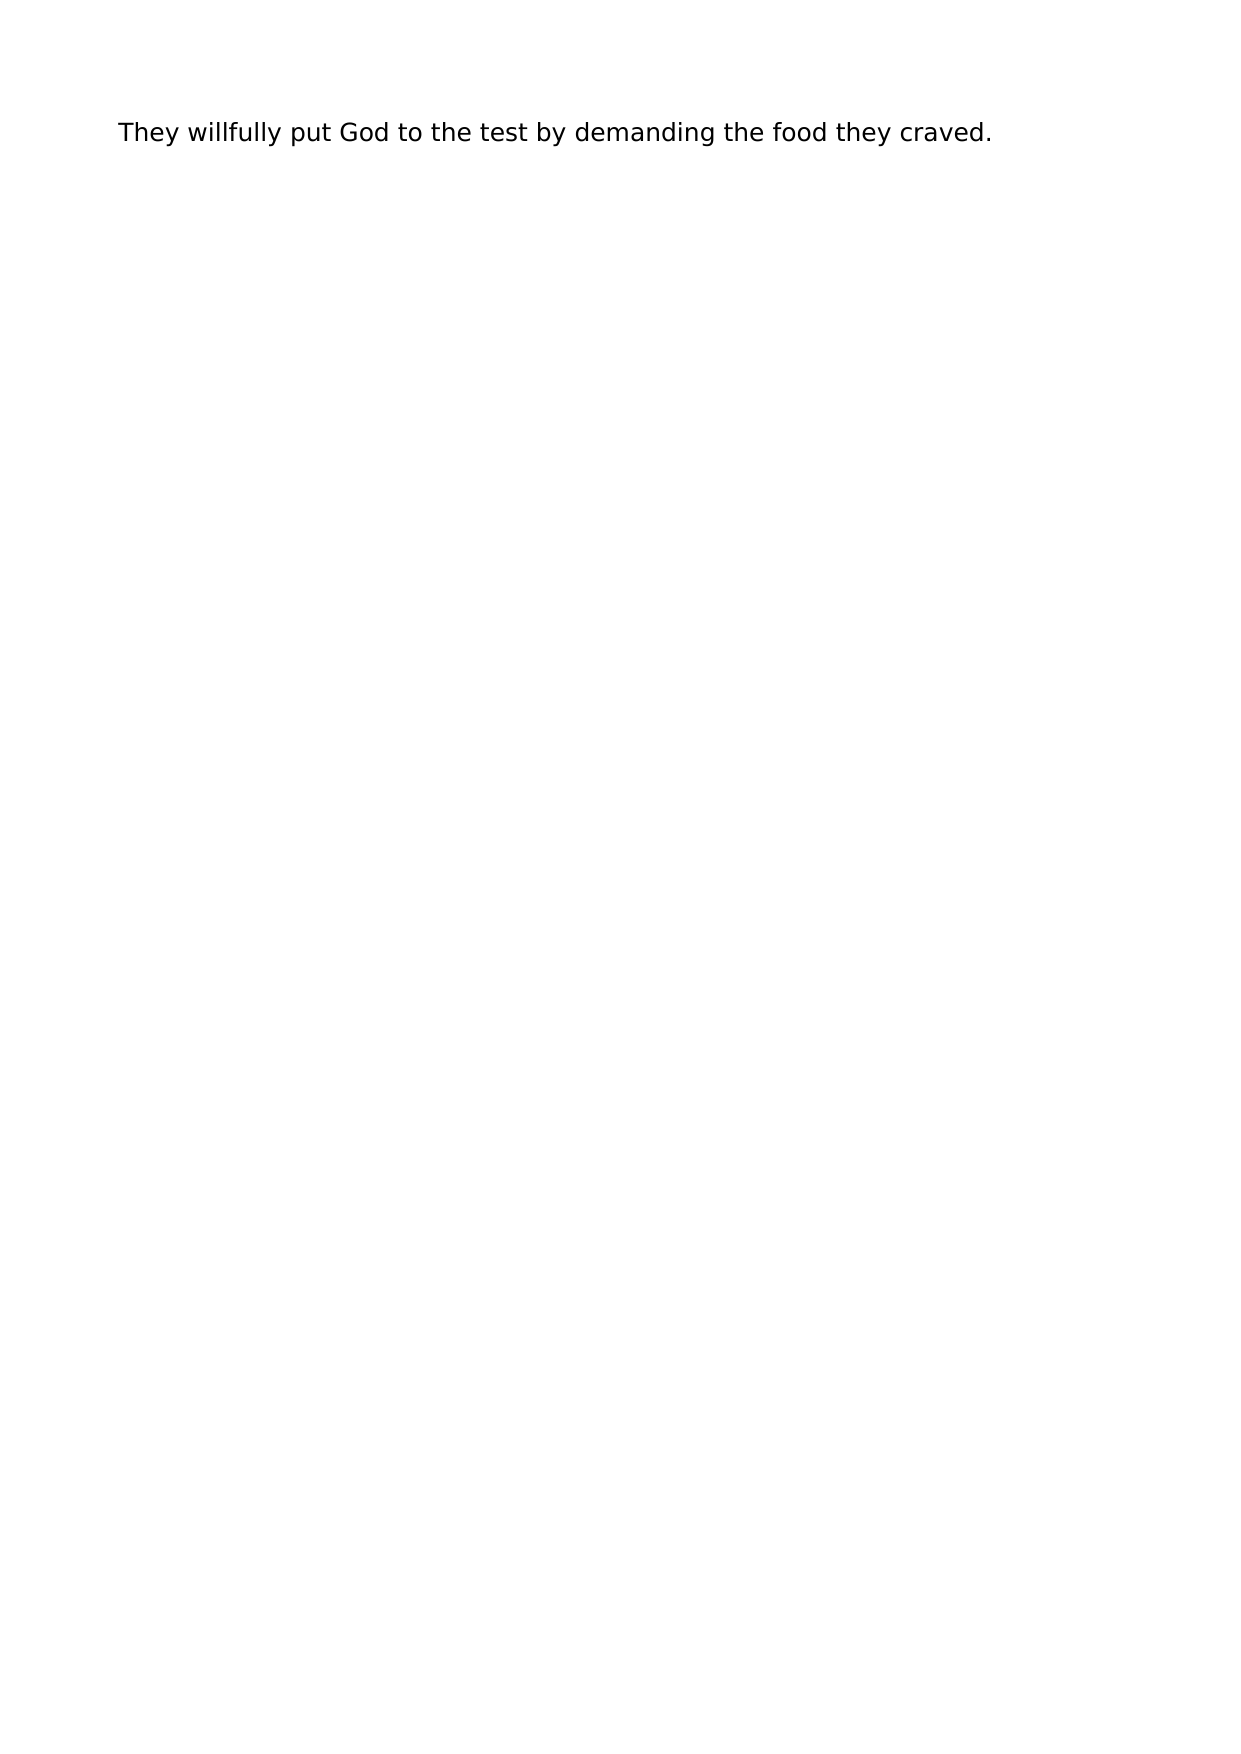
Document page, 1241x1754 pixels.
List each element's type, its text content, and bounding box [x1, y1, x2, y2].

text They willfully put God to the test by demanding the food they craved. [118, 118, 1122, 147]
